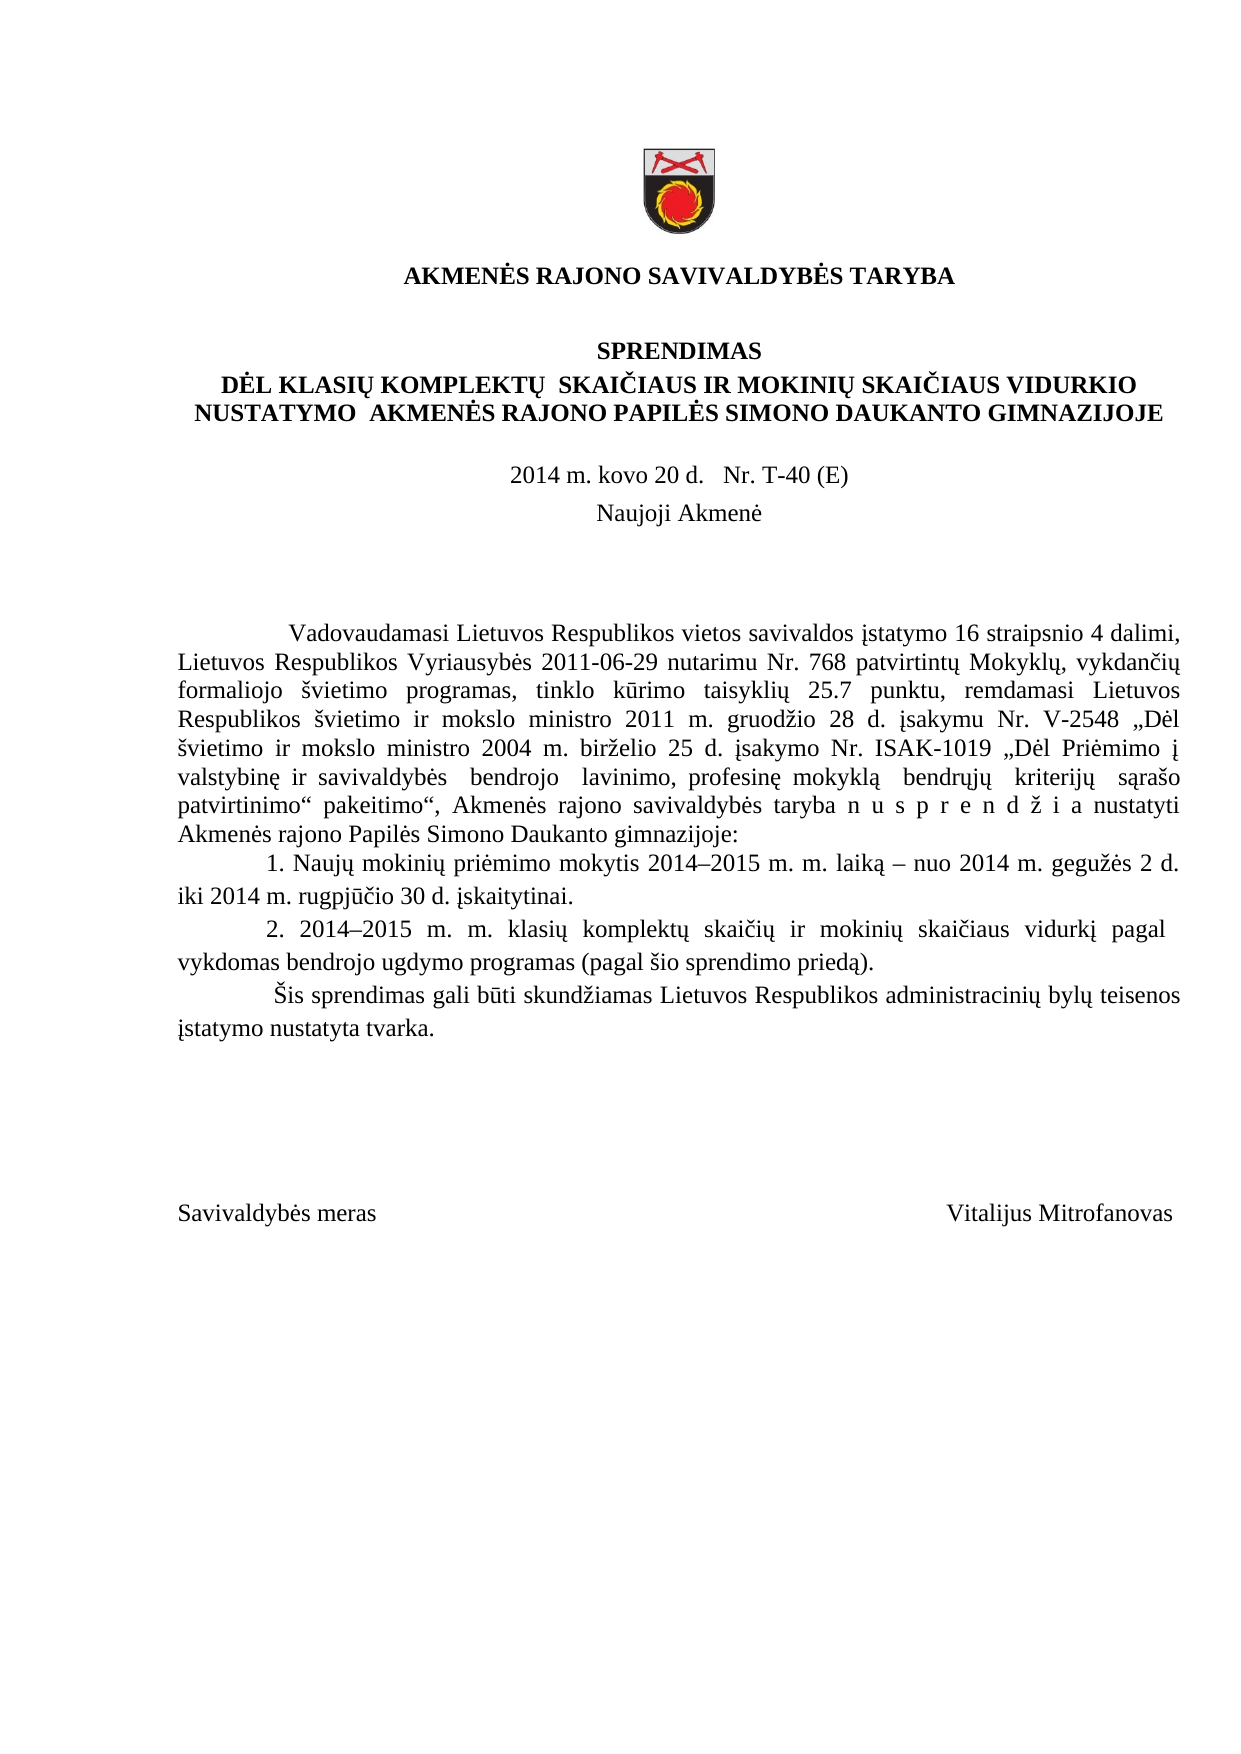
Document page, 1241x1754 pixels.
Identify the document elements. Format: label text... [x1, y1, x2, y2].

table_cell AKMENĖS RAJONO SAVIVALDYBĖS TARYBA [177, 256, 1181, 294]
table_cell [177, 236, 1181, 256]
table_header [177, 118, 1181, 236]
table_cell 2014 m. kovo 20 d. Nr. T-40 (E) [177, 456, 1181, 494]
text Vadovaudamasi Lietuvos Respublikos vietos savivaldos įstatymo 16 straipsnio 4 dalimi, Lietuvos Respublikos Vyriausybės 2011-06-29 nutarimu Nr. 768 patvirtintų Mokyklų, vykdančių formaliojo švietimo programas, tinklo kūrimo taisyklių 25.7 punktu, remdamasi Lietuvos Respublikos švietimo ir mokslo ministro 2011 m. gruodžio 28 d. įsakymu Nr. V-2548 „Dėl švietimo ir mokslo ministro 2004 m. birželio 25 d. įsakymo Nr. ISAK-1019 „Dėl Priėmimo į valstybinę ir savivaldybės bendrojo lavinimo, profesinę mokyklą bendrųjų kriterijų sąrašo patvirtinimo“ pakeitimo“, Akmenės rajono savivaldybės taryba n u s p r e n d ž i a nustatyti Akmenės rajono Papilės Simono Daukanto gimnazijoje: [177, 618, 1181, 848]
text Savivaldybės meras Vitalijus Mitrofanovas [177, 1198, 1181, 1227]
text Šis sprendimas gali būti skundžiamas Lietuvos Respublikos administracinių bylų teisenos įstatymo nustatyta tvarka. [177, 980, 1181, 1042]
table_cell SPRENDIMAS [177, 332, 1181, 370]
text 1. Naujų mokinių priėmimo mokytis 2014–2015 m. m. laiką – nuo 2014 m. gegužės 2 d. iki 2014 m. rugpjūčio 30 d. įskaitytinai. [177, 848, 1181, 910]
text 2. 2014–2015 m. m. klasių komplektų skaičių ir mokinių skaičiaus vidurkį pagal vykdomas bendrojo ugdymo programas (pagal šio sprendimo priedą). [177, 914, 1167, 976]
table_cell [177, 294, 1181, 332]
table_cell Naujoji Akmenė [177, 494, 1181, 532]
table_cell DĖL KLASIŲ KOMPLEKTŲ SKAIČIAUS IR MOKINIŲ SKAIČIAUS VIDURKIO NUSTATYMO Akmenės rajono PAPILĖS SIMONO DAUKANTO GIMNAZIJOJE [177, 370, 1181, 456]
